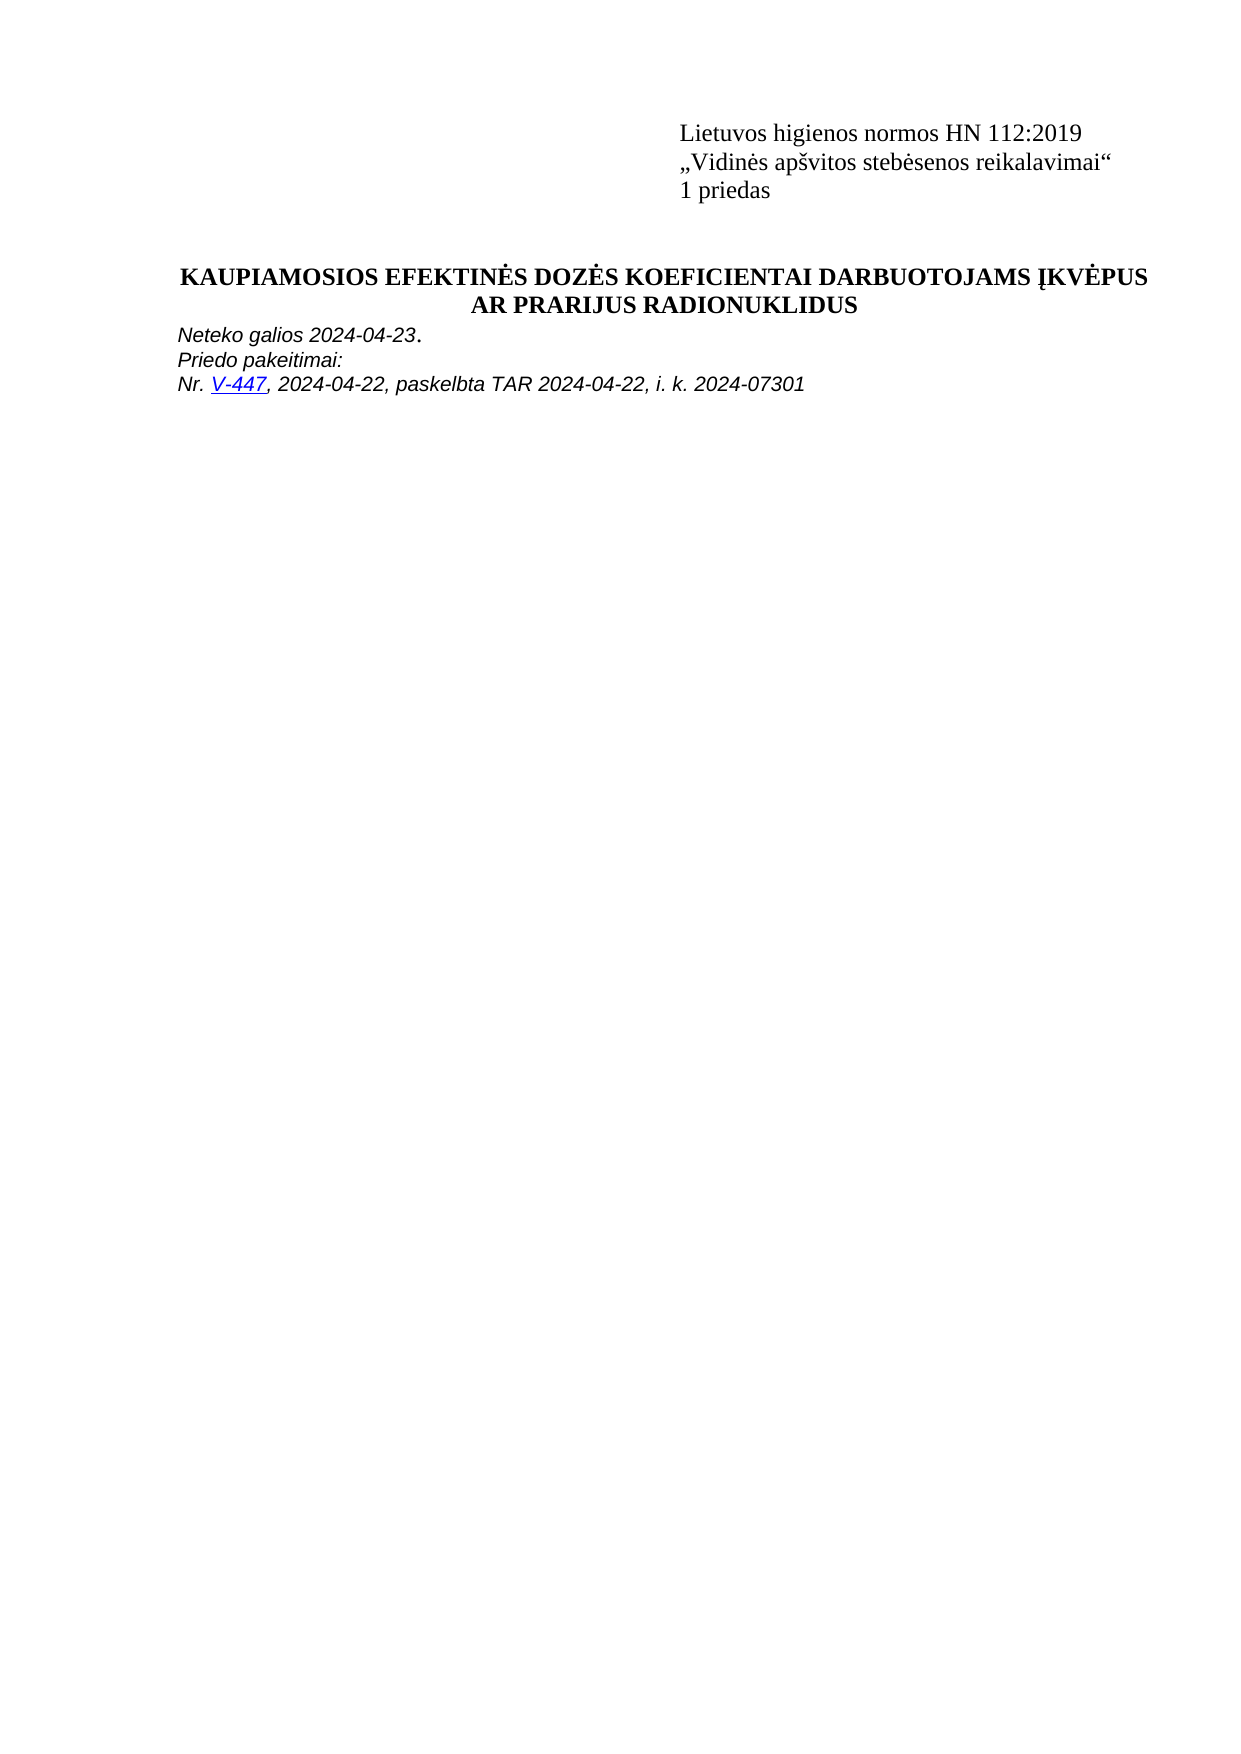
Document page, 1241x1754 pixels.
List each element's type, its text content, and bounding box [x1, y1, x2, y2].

text Neteko galios 2024-04-23. [177, 319, 1152, 348]
text „Vidinės apšvitos stebėsenos reikalavimai“ [679, 147, 1152, 176]
text Lietuvos higienos normos HN 112:2019 [679, 118, 1152, 147]
text KAUPIAMOSIOS EFEKTINĖS DOZĖS KOEFICIENTAI DARBUOTOJAMS ĮKVĖPUS AR PRARIJUS RADIONUKLIDUS [177, 262, 1152, 319]
text Nr. V-447, 2024-04-22, paskelbta TAR 2024-04-22, i. k. 2024-07301 [177, 372, 1152, 396]
text 1 priedas [679, 176, 1152, 204]
text Priedo pakeitimai: [177, 348, 1152, 372]
